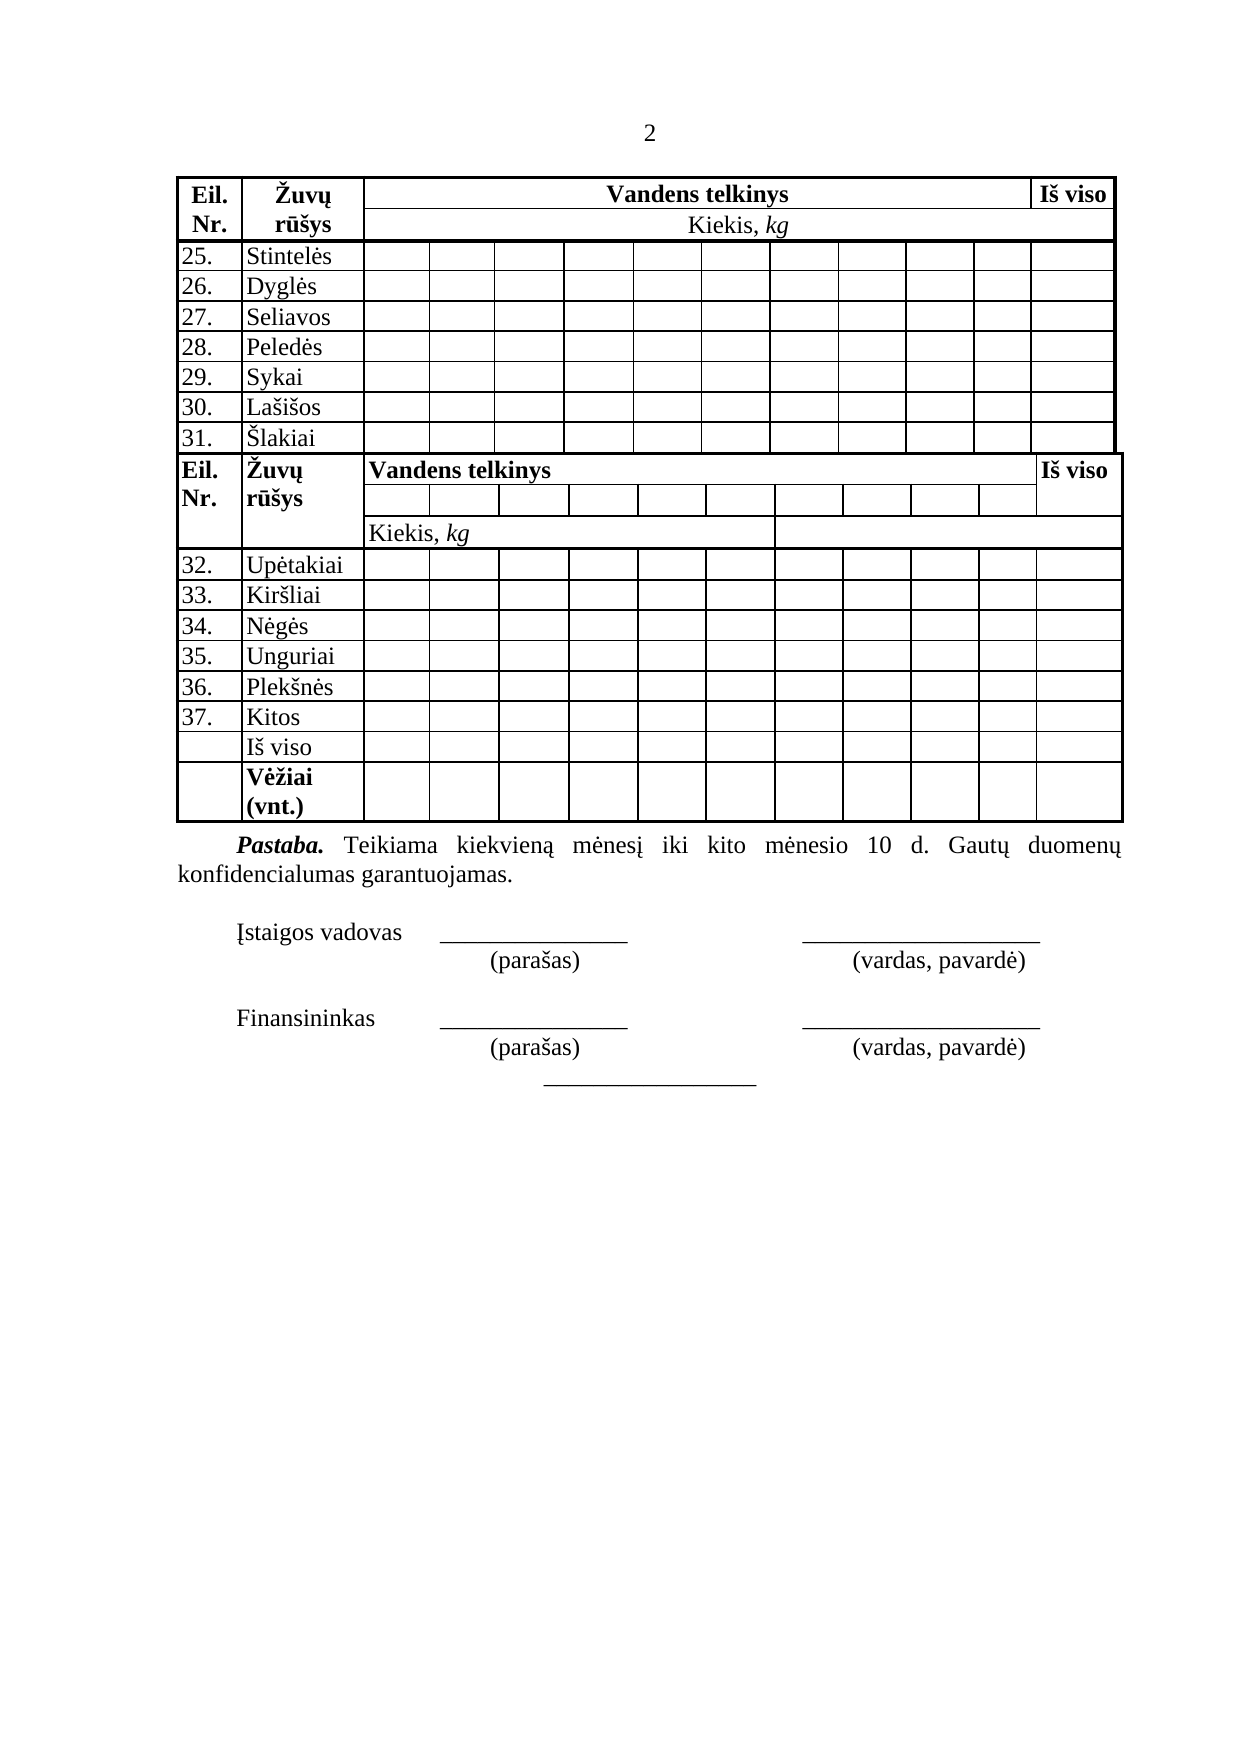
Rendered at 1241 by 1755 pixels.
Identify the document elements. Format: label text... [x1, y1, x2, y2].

table_cell [365, 702, 429, 731]
table_cell [912, 581, 978, 609]
table_cell [495, 271, 563, 300]
table_cell Nėgės [243, 611, 363, 640]
table_cell Lašišos [243, 393, 363, 421]
table_cell 25. [179, 243, 241, 270]
table_cell [1037, 672, 1121, 700]
table_cell [776, 702, 842, 731]
text Pastaba. Teikiama kiekvieną mėnesį iki kito mėnesio 10 d. Gautų duomenų konfidencialumas garantuojamas. [177, 830, 1122, 888]
table_cell [907, 302, 973, 330]
table_cell [907, 393, 973, 421]
table_cell [495, 393, 563, 421]
table_cell Iš viso [1037, 455, 1121, 515]
table_cell [365, 672, 429, 700]
table_cell [570, 485, 637, 515]
table_cell [1037, 581, 1121, 609]
table_cell [707, 550, 774, 579]
table_cell [907, 332, 973, 361]
table_cell [912, 485, 978, 515]
table_cell 35. [179, 641, 241, 670]
table_cell [430, 423, 494, 452]
table_cell Seliavos [243, 302, 363, 330]
table_cell [839, 302, 905, 330]
table_cell [430, 271, 494, 300]
table_cell [365, 393, 429, 421]
table_cell [1037, 611, 1121, 640]
table_cell [430, 732, 498, 761]
table_cell Vėžiai (vnt.) [243, 763, 363, 820]
table_cell Sykai [243, 362, 363, 391]
table_cell [1032, 332, 1113, 361]
table_cell Iš viso [243, 732, 363, 761]
table_cell [365, 362, 429, 391]
table_cell [1032, 393, 1113, 421]
table_cell [707, 641, 774, 670]
text Įstaigos vadovas _______________ ___________________ [177, 917, 1122, 945]
table_cell [570, 702, 637, 731]
table_cell [839, 423, 905, 452]
table_cell [639, 641, 705, 670]
table_cell [500, 641, 568, 670]
table_cell [500, 702, 568, 731]
table_cell [570, 672, 637, 700]
table_cell [565, 423, 633, 452]
table_cell [365, 732, 429, 761]
table_cell [430, 302, 494, 330]
table_cell 30. [179, 393, 241, 421]
table_cell [702, 302, 769, 330]
table_cell [639, 672, 705, 700]
table_cell [495, 243, 563, 270]
table_header Eil. Nr. [179, 179, 241, 239]
text (parašas) (vardas, pavardė) [177, 1032, 1122, 1060]
table_cell [430, 362, 494, 391]
table_cell [1032, 243, 1113, 270]
table_cell [707, 732, 774, 761]
table_cell [570, 763, 637, 820]
table_cell 27. [179, 302, 241, 330]
table_cell [1117, 208, 1122, 239]
table_cell [500, 611, 568, 640]
table_cell [495, 302, 563, 330]
table_cell [639, 611, 705, 640]
table_cell [844, 672, 910, 700]
table_cell [634, 393, 701, 421]
table_cell [912, 611, 978, 640]
table_cell [975, 332, 1030, 361]
table_cell [702, 362, 769, 391]
table_cell [771, 332, 838, 361]
table_cell [365, 641, 429, 670]
text Finansininkas _______________ ___________________ [177, 1003, 1122, 1032]
table_cell [839, 243, 905, 270]
table_cell [776, 641, 842, 670]
table_cell 32. [179, 550, 241, 579]
table_cell [430, 243, 494, 270]
table_cell [430, 550, 498, 579]
table_cell [975, 271, 1030, 300]
table_cell [907, 271, 973, 300]
table_cell [565, 332, 633, 361]
table_cell [634, 423, 701, 452]
table_cell [1037, 641, 1121, 670]
table_cell [365, 763, 429, 820]
table_cell 29. [179, 362, 241, 391]
table_cell [1117, 421, 1122, 452]
table_cell [1037, 732, 1121, 761]
table_cell [771, 243, 838, 270]
table_cell [776, 550, 842, 579]
table_cell [365, 302, 429, 330]
table_cell [639, 485, 705, 515]
table_cell [639, 732, 705, 761]
table_cell [365, 243, 429, 270]
table_cell [776, 763, 842, 820]
table_cell [1117, 300, 1122, 330]
table_cell [365, 611, 429, 640]
table_cell [1037, 702, 1121, 731]
table_cell [430, 332, 494, 361]
table_cell [1117, 239, 1122, 270]
table_cell [430, 763, 498, 820]
table_cell [912, 550, 978, 579]
table_cell [500, 581, 568, 609]
table_cell 26. [179, 271, 241, 300]
table_cell [365, 271, 429, 300]
table_cell [844, 485, 910, 515]
table_cell [907, 243, 973, 270]
table_cell [980, 732, 1036, 761]
table_cell [975, 243, 1030, 270]
table_cell [430, 581, 498, 609]
table_cell [570, 641, 637, 670]
table_cell [639, 702, 705, 731]
table_cell [912, 702, 978, 731]
table_cell [839, 271, 905, 300]
table_cell [500, 732, 568, 761]
table_cell [179, 732, 241, 761]
table_cell 36. [179, 672, 241, 700]
table_cell [500, 550, 568, 579]
table_cell [570, 732, 637, 761]
table_cell [844, 611, 910, 640]
table_cell [430, 393, 494, 421]
table_cell [844, 581, 910, 609]
table_cell [1037, 550, 1121, 579]
table_cell [495, 362, 563, 391]
table_cell Kiekis, kg [365, 517, 774, 547]
table_cell [365, 581, 429, 609]
table_cell [707, 611, 774, 640]
table_cell [707, 672, 774, 700]
table_cell [980, 550, 1036, 579]
table_cell [565, 243, 633, 270]
table_cell [776, 485, 842, 515]
table_cell [1117, 330, 1122, 361]
table_cell [634, 302, 701, 330]
table_cell [980, 485, 1036, 515]
table_cell [634, 271, 701, 300]
table_cell [844, 641, 910, 670]
table_cell [570, 581, 637, 609]
table_cell [975, 362, 1030, 391]
table_cell [975, 302, 1030, 330]
table_cell [907, 423, 973, 452]
table_cell 37. [179, 702, 241, 731]
table_cell [565, 302, 633, 330]
table_cell [365, 423, 429, 452]
table_cell [1117, 270, 1122, 300]
table_cell Plekšnės [243, 672, 363, 700]
table_cell [771, 393, 838, 421]
table_cell [1032, 423, 1113, 452]
table_cell [844, 763, 910, 820]
table_cell [1032, 362, 1113, 391]
table_cell [776, 581, 842, 609]
table_cell [707, 485, 774, 515]
text (parašas) (vardas, pavardė) [177, 945, 1122, 974]
table_cell [565, 393, 633, 421]
table_cell [912, 732, 978, 761]
table_cell Unguriai [243, 641, 363, 670]
table_cell [639, 550, 705, 579]
table_header [1117, 176, 1122, 207]
table_cell [912, 763, 978, 820]
table_cell Eil. Nr. [179, 455, 241, 547]
table_cell [1032, 271, 1113, 300]
table_cell [975, 393, 1030, 421]
table_header Vandens telkinys [365, 179, 1030, 207]
table_cell Žuvų rūšys [243, 455, 363, 547]
table_cell [365, 485, 429, 515]
table_cell [839, 332, 905, 361]
text _________________ [177, 1060, 1122, 1089]
table_cell [1037, 763, 1121, 820]
table_header Iš viso [1032, 179, 1113, 207]
table_cell [639, 763, 705, 820]
table_cell [1117, 391, 1122, 421]
table_cell Vandens telkinys [365, 455, 1036, 483]
table_cell [702, 332, 769, 361]
table_cell [634, 243, 701, 270]
table_cell [430, 641, 498, 670]
table_cell [495, 423, 563, 452]
table_cell [430, 702, 498, 731]
table_cell [776, 672, 842, 700]
table_cell [980, 763, 1036, 820]
table_cell [707, 581, 774, 609]
table_cell [980, 611, 1036, 640]
table_cell Šlakiai [243, 423, 363, 452]
table_cell Peledės [243, 332, 363, 361]
table_cell 31. [179, 423, 241, 452]
table_cell [771, 423, 838, 452]
table_cell [980, 702, 1036, 731]
table_cell [565, 362, 633, 391]
table_cell [365, 550, 429, 579]
table_cell [839, 393, 905, 421]
table_cell [570, 550, 637, 579]
table_cell [912, 641, 978, 670]
table_cell 28. [179, 332, 241, 361]
table_cell [975, 423, 1030, 452]
table_cell [980, 581, 1036, 609]
table_cell [179, 763, 241, 820]
table_cell [844, 550, 910, 579]
table_cell [500, 485, 568, 515]
table_cell [1117, 361, 1122, 391]
table_cell [500, 672, 568, 700]
table_cell [702, 243, 769, 270]
table_cell [907, 362, 973, 391]
table_header Žuvų rūšys [243, 179, 363, 239]
table_cell [771, 362, 838, 391]
table_cell [565, 271, 633, 300]
table_cell [912, 672, 978, 700]
table_cell [771, 271, 838, 300]
table_cell Stintelės [243, 243, 363, 270]
table_cell Upėtakiai [243, 550, 363, 579]
table_cell [980, 641, 1036, 670]
table_cell [702, 393, 769, 421]
table_cell 34. [179, 611, 241, 640]
table_cell [844, 732, 910, 761]
table_cell [702, 271, 769, 300]
table_cell [839, 362, 905, 391]
table_cell [365, 332, 429, 361]
table_cell [639, 581, 705, 609]
table_cell [634, 332, 701, 361]
table_cell Kiekis, kg [365, 209, 1113, 239]
table_cell [495, 332, 563, 361]
table_cell [776, 611, 842, 640]
table_cell [430, 611, 498, 640]
table_cell Dyglės [243, 271, 363, 300]
table_cell [771, 302, 838, 330]
table_cell [1032, 302, 1113, 330]
table_cell [707, 763, 774, 820]
table_cell [500, 763, 568, 820]
table_cell [844, 702, 910, 731]
table_cell Kitos [243, 702, 363, 731]
table_cell [430, 672, 498, 700]
table_cell 33. [179, 581, 241, 609]
table_cell Kiršliai [243, 581, 363, 609]
table_cell [702, 423, 769, 452]
table_cell [570, 611, 637, 640]
table_cell [980, 672, 1036, 700]
table_cell [707, 702, 774, 731]
table_cell [776, 732, 842, 761]
table_cell [776, 517, 1121, 547]
table_cell [430, 485, 498, 515]
table_cell [634, 362, 701, 391]
